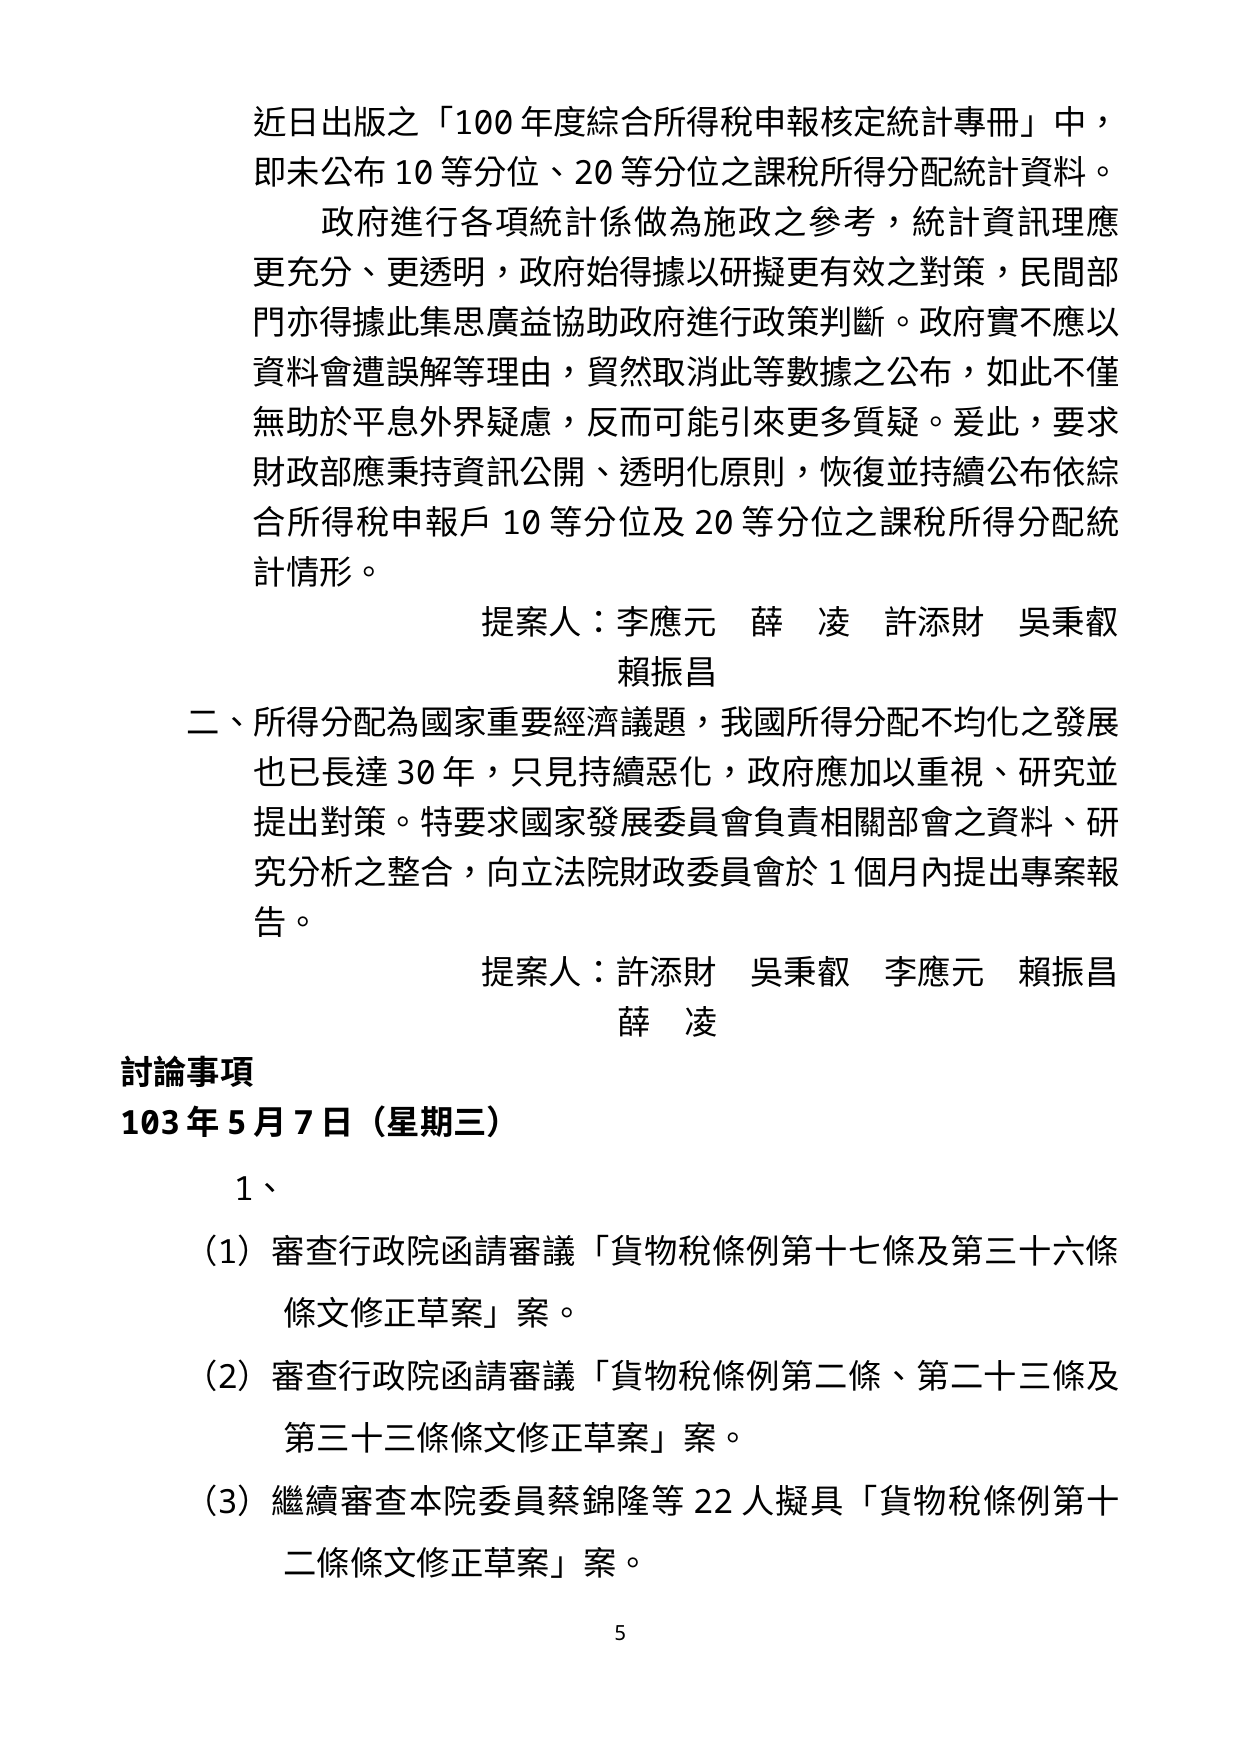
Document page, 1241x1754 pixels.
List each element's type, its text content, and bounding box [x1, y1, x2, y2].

list 審查行政院函請審議「貨物稅條例第二條、第二十三條及第三十三條條文修正草案」案。 [184, 1332, 1120, 1457]
text 二、所得分配為國家重要經濟議題，我國所得分配不均化之發展也已長達30年，只見持續惡化，政府應加以重視、研究並提出對策。特要求國家發展委員會負責相關部會之資料、研究分析之整合，向立法院財政委員會於1個月內提出專案報告。 [187, 694, 1120, 944]
text 103年5月7日（星期三） [120, 1094, 1120, 1144]
list 審查行政院函請審議「貨物稅條例第十七條及第三十六條條文修正草案」案。 [184, 1207, 1120, 1332]
list 繼續審查本院委員蔡錦隆等22人擬具「貨物稅條例第十二條條文修正草案」案。 [184, 1457, 1120, 1582]
text 提案人：許添財 吳秉叡 李應元 賴振昌 薛 凌 [482, 944, 1120, 1044]
text 提案人：李應元 薛 凌 許添財 吳秉叡 賴振昌 [482, 594, 1120, 694]
text 討論事項 [120, 1044, 1120, 1094]
text 近日出版之「100年度綜合所得稅申報核定統計專冊」中，即未公布10等分位、20等分位之課稅所得分配統計資料。 [187, 94, 1120, 194]
text 政府進行各項統計係做為施政之參考，統計資訊理應更充分、更透明，政府始得據以研擬更有效之對策，民間部門亦得據此集思廣益協助政府進行政策判斷。政府實不應以資料會遭誤解等理由，貿然取消此等數據之公布，如此不僅無助於平息外界疑慮，反而可能引來更多質疑。爰此，要求財政部應秉持資訊公開、透明化原則，恢復並持續公布依綜合所得稅申報戶10等分位及20等分位之課稅所得分配統計情形。 [253, 194, 1120, 594]
